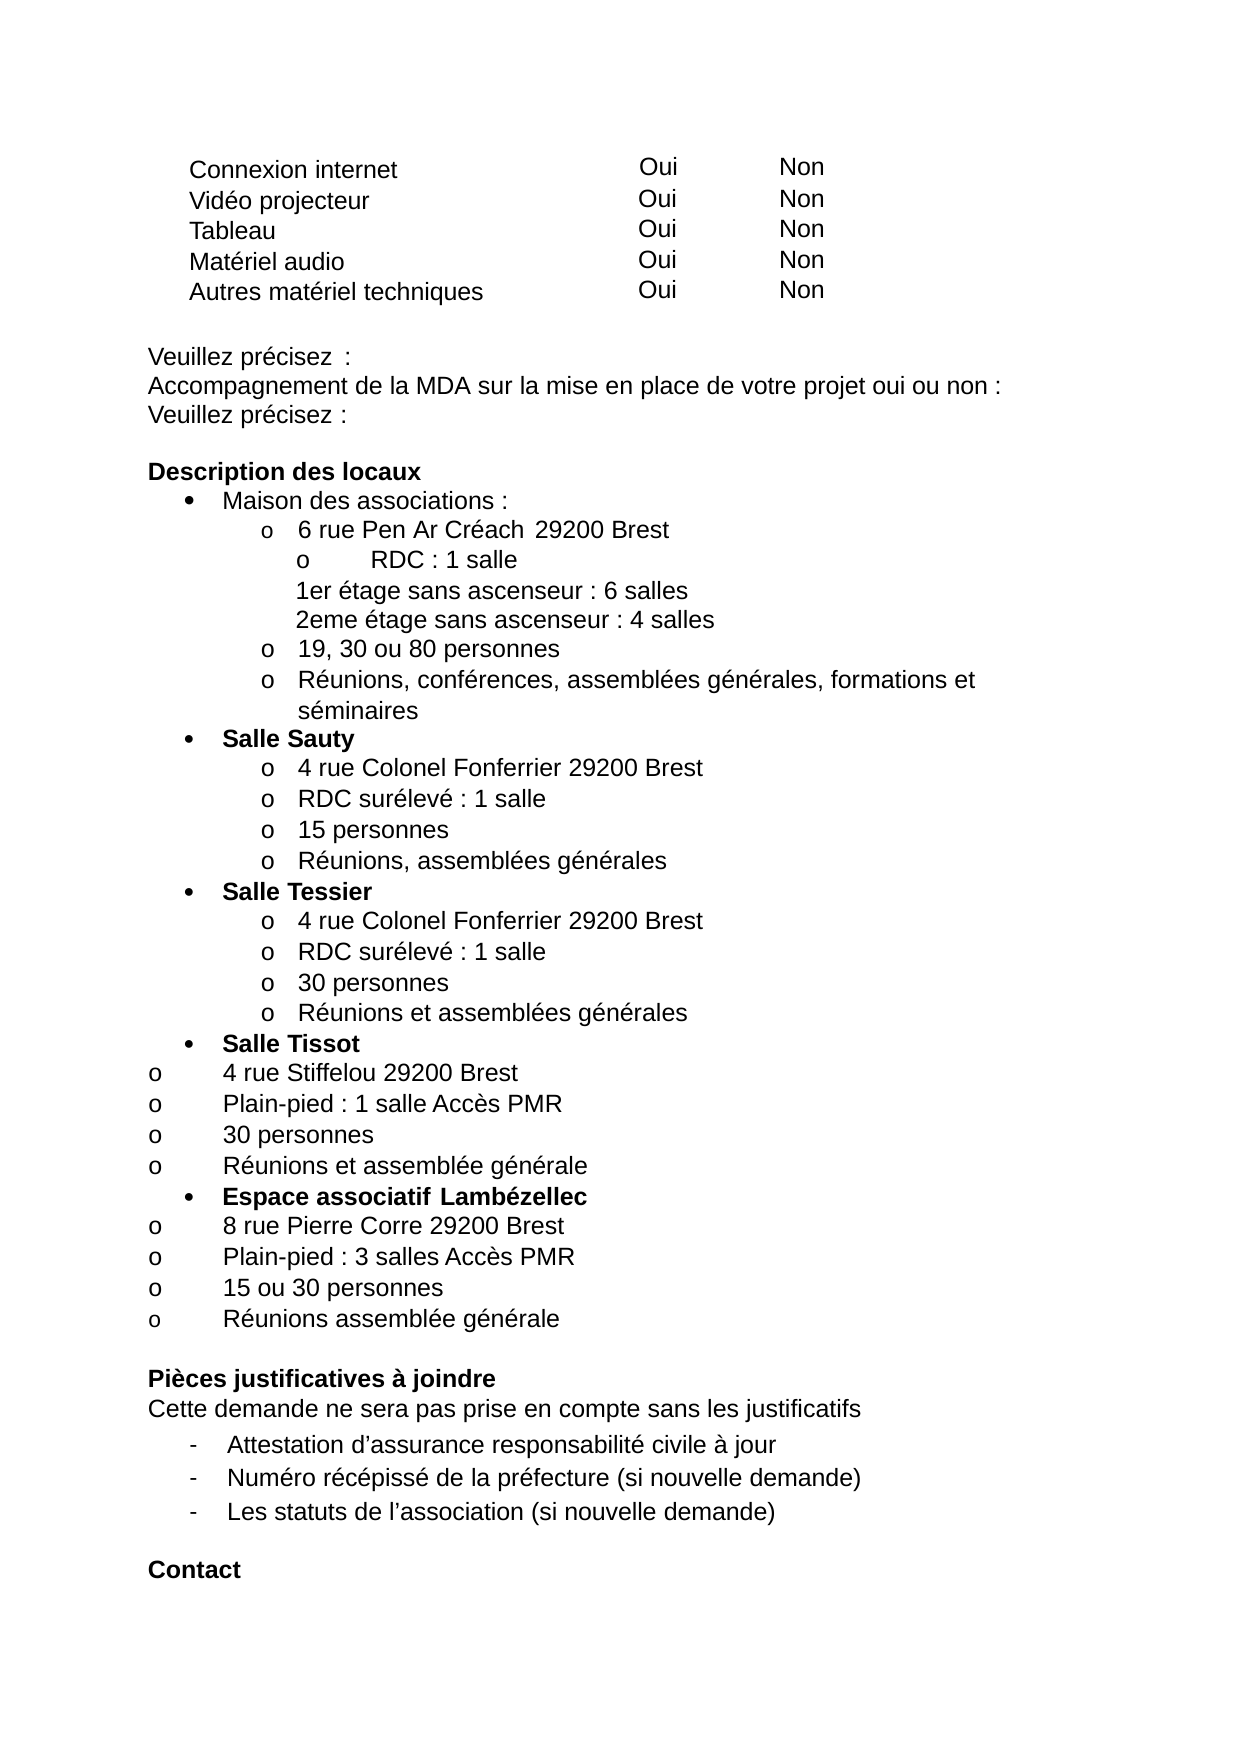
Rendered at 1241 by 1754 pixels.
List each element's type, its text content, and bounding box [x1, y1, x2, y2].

list Réunions et assemblée générale [148, 1151, 1092, 1182]
list 6 rue Pen Ar Créach 29200 Brest [260, 515, 1092, 545]
subtitle Description des locaux [148, 457, 1092, 486]
list Salle Tessier [185, 877, 1092, 906]
list 4 rue Colonel Fonferrier 29200 Brest [260, 753, 1092, 784]
text Accompagnement de la MDA sur la mise en place de votre projet oui ou non : [148, 371, 1039, 400]
list RDC : 1 salle 1er étage sans ascenseur : 6 salles 2eme étage sans ascenseur : 4 salles [295, 545, 1092, 634]
table_cell Oui [549, 215, 737, 246]
text Veuillez précisez : [148, 342, 1092, 371]
list Salle Sauty [185, 724, 1092, 753]
table_cell Vidéo projecteur [183, 185, 549, 215]
table_cell Tableau [183, 215, 549, 246]
list Les statuts de l’association (si nouvelle demande) [189, 1496, 1092, 1527]
list 4 rue Stiffelou 29200 Brest [148, 1058, 1092, 1089]
table_cell Oui [549, 276, 737, 314]
subtitle Contact [148, 1555, 1092, 1584]
table_cell Non [737, 215, 847, 246]
list 15 ou 30 personnes [148, 1272, 1066, 1303]
list RDC surélevé : 1 salle [260, 784, 1092, 815]
list Réunions, assemblées générales [260, 846, 1092, 877]
list 30 personnes [260, 967, 1092, 998]
list Réunions, conférences, assemblées générales, formations et séminaires [260, 665, 1092, 724]
table_cell Non [737, 185, 847, 215]
subtitle Pièces justificatives à joindre [148, 1364, 1092, 1393]
list Numéro récépissé de la préfecture (si nouvelle demande) [189, 1463, 1092, 1493]
list Salle Tissot [185, 1029, 1092, 1058]
table_header Oui [549, 148, 737, 185]
table_header Non [737, 148, 847, 185]
table_cell Non [737, 246, 847, 276]
list RDC surélevé : 1 salle [260, 937, 1092, 967]
list 4 rue Colonel Fonferrier 29200 Brest [260, 906, 1092, 937]
list 15 personnes [260, 815, 1092, 846]
list Plain-pied : 3 salles Accès PMR [148, 1242, 1066, 1272]
list Espace associatif Lambézellec [185, 1182, 1066, 1211]
list Réunions assemblée générale [148, 1304, 1066, 1334]
table_cell Oui [549, 185, 737, 215]
list 8 rue Pierre Corre 29200 Brest [148, 1211, 1066, 1242]
table_header Connexion internet [183, 148, 549, 185]
text Veuillez précisez : [148, 400, 1039, 429]
table_cell Autres matériel techniques [183, 276, 549, 314]
text Cette demande ne sera pas prise en compte sans les justificatifs [148, 1394, 1066, 1422]
list 30 personnes [148, 1120, 1092, 1151]
list Attestation d’assurance responsabilité civile à jour [189, 1429, 1092, 1460]
list Plain-pied : 1 salle Accès PMR [148, 1089, 1092, 1120]
list Réunions et assemblées générales [260, 998, 1092, 1029]
table_cell Oui [549, 246, 737, 276]
table_cell Matériel audio [183, 246, 549, 276]
list 19, 30 ou 80 personnes [260, 634, 1092, 665]
table_cell Non [737, 276, 847, 314]
list Maison des associations : [185, 486, 1092, 515]
